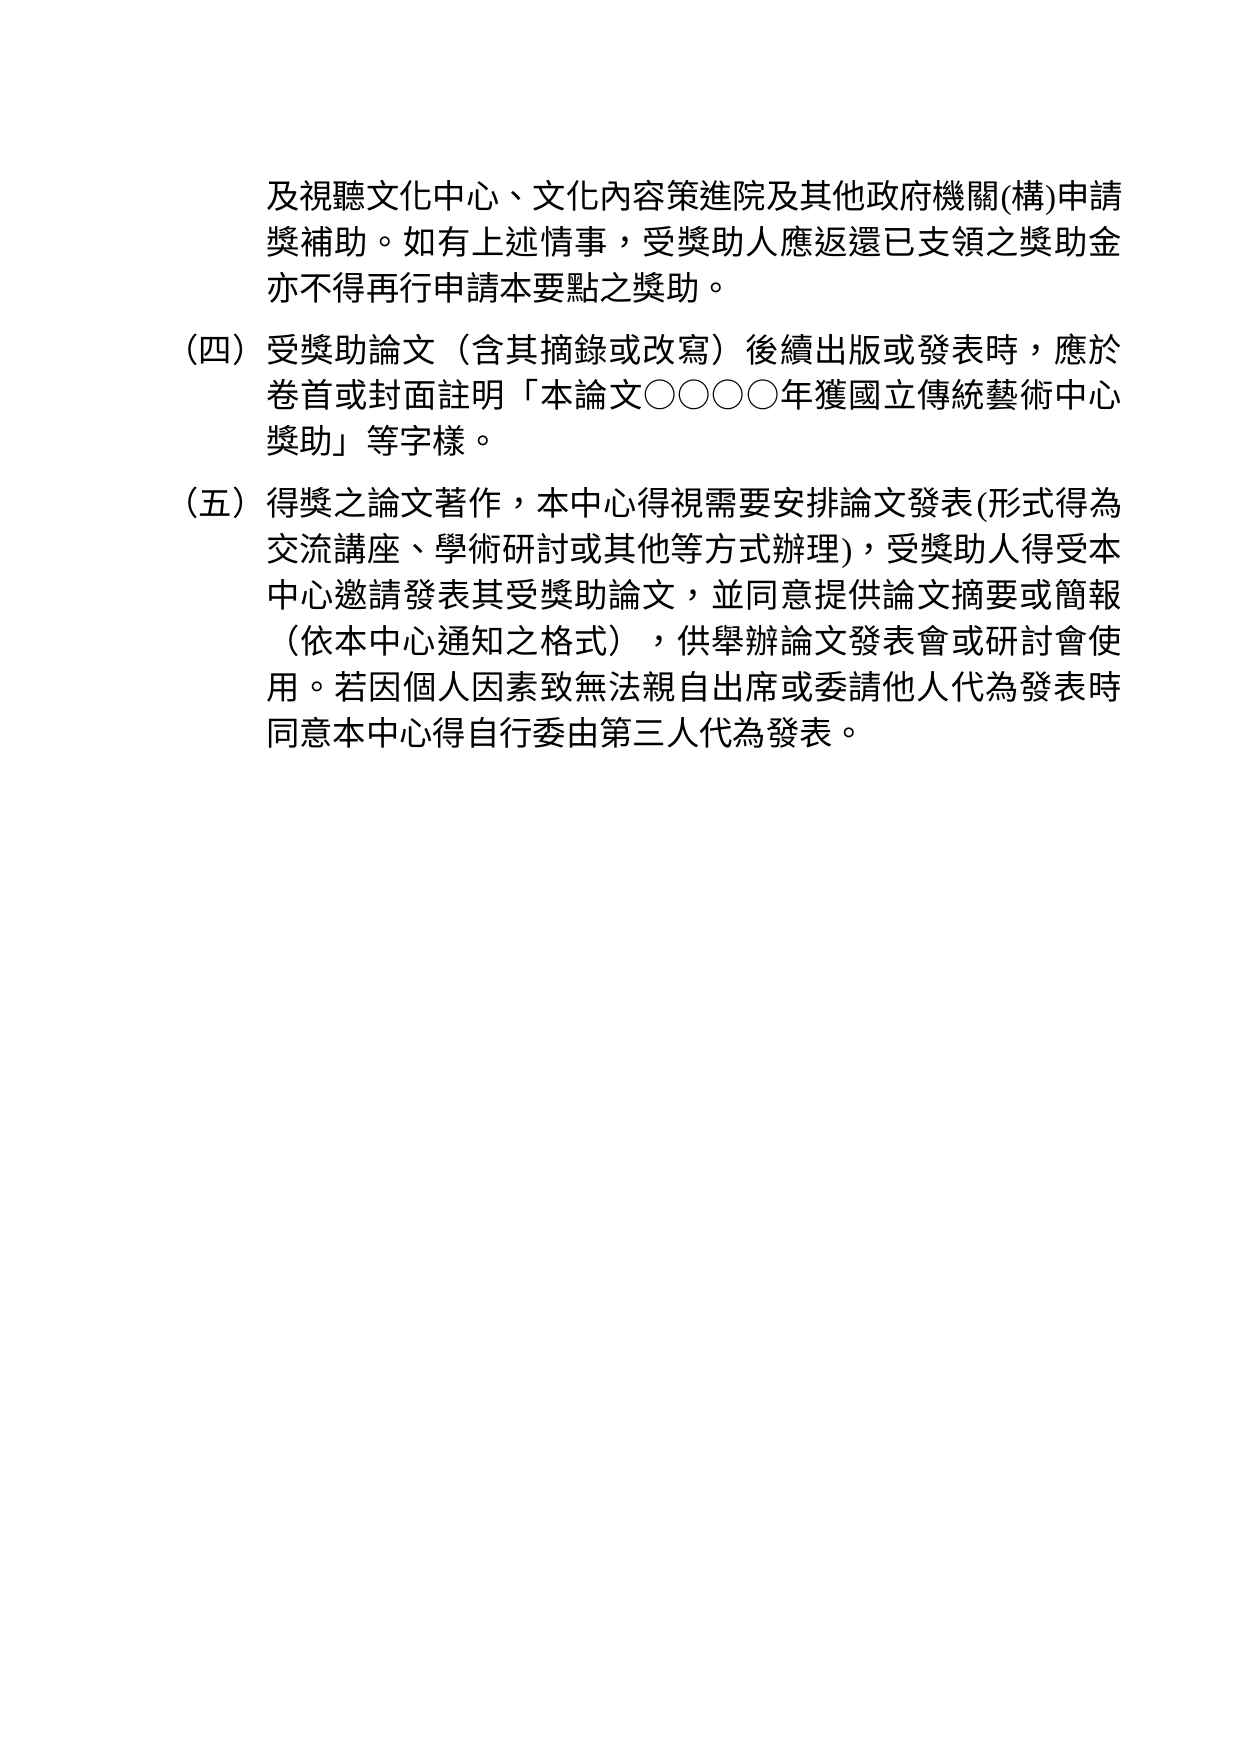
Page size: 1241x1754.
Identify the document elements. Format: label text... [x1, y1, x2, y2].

list 受獎助人不得再將同一論文向文化部及所屬機關(構)、財團法人國家文化藝術基金會、國家表演藝術中心、國家電影及視聽文化中心、文化內容策進院及其他政府機關(構)申請獎補助。如有上述情事，受獎助人應返還已支領之獎助金，亦不得再行申請本要點之獎助。 [165, 172, 1123, 309]
list 受獎助論文（含其摘錄或改寫）後續出版或發表時，應於卷首或封面註明「本論文○○○○年獲國立傳統藝術中心獎助」等字樣。 [165, 325, 1123, 463]
list 得獎之論文著作，本中心得視需要安排論文發表(形式得為交流講座、學術研討或其他等方式辦理)，受獎助人得受本中心邀請發表其受獎助論文，並同意提供論文摘要或簡報（依本中心通知之格式），供舉辦論文發表會或研討會使用。若因個人因素致無法親自出席或委請他人代為發表時，同意本中心得自行委由第三人代為發表。 [165, 479, 1123, 754]
